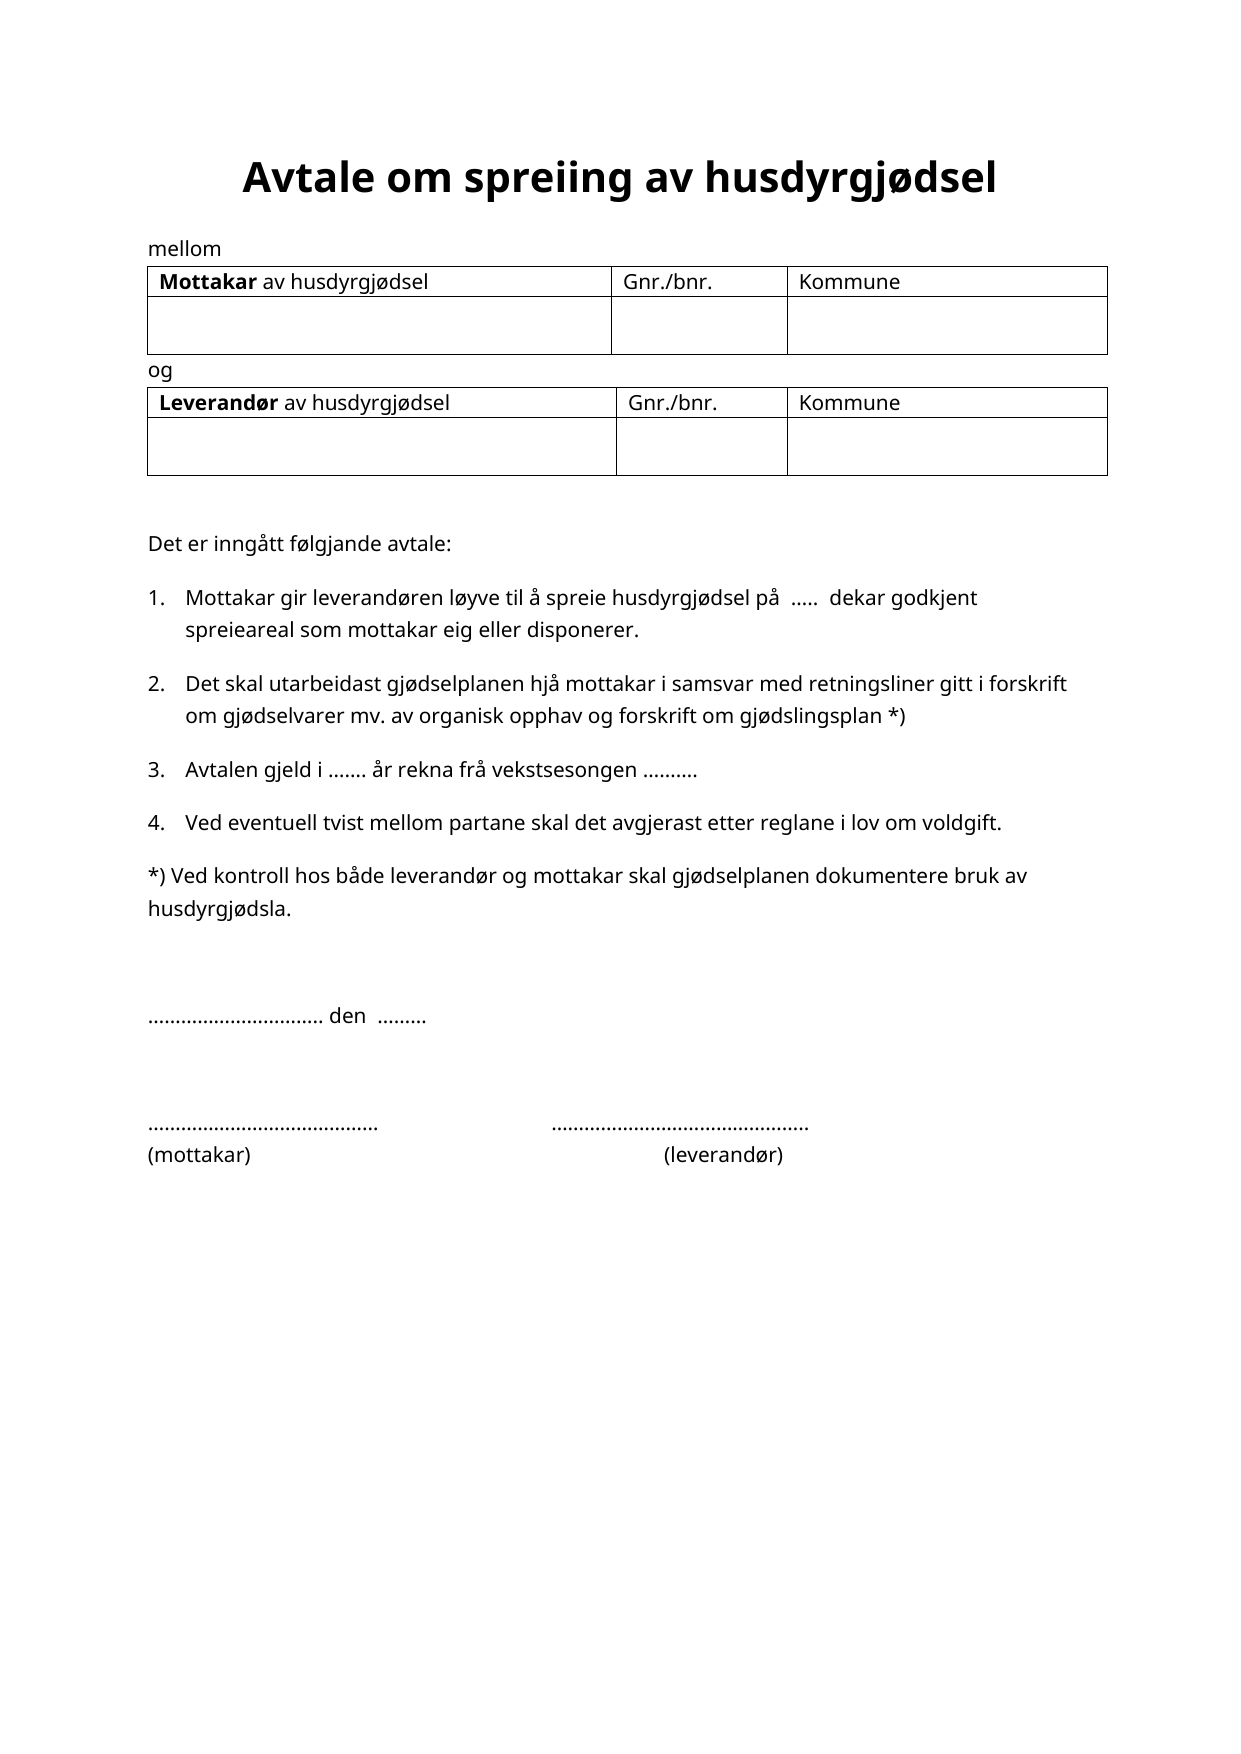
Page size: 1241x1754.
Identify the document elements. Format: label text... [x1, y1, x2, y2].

table_cell [148, 418, 616, 475]
table_header Kommune [788, 267, 1107, 296]
text ………………………….. den ……… [148, 1001, 1093, 1029]
table_header Gnr./bnr. [612, 267, 787, 296]
table_header Kommune [788, 388, 1107, 417]
list Det skal utarbeidast gjødselplanen hjå mottakar i samsvar med retningsliner gitt i forskrift om gjødselvarer mv. av organisk opphav og forskrift om gjødslingsplan *) [148, 669, 1093, 730]
table_cell [148, 297, 611, 354]
list Mottakar gir leverandøren løyve til å spreie husdyrgjødsel på ….. dekar godkjent spreieareal som mottakar eig eller disponerer. [148, 583, 1093, 644]
list Avtalen gjeld i ……. år rekna frå vekstsesongen ………. [148, 755, 1093, 783]
table_cell [788, 418, 1107, 475]
text …………………………………… ……………………………………….. [148, 1108, 1093, 1136]
text Det er inngått følgjande avtale: [148, 529, 1093, 558]
list Ved eventuell tvist mellom partane skal det avgjerast etter reglane i lov om voldgift. [148, 808, 1093, 837]
text mellom [148, 234, 1093, 262]
table_cell [612, 297, 787, 354]
table_header Gnr./bnr. [617, 388, 787, 417]
table_cell [788, 297, 1107, 354]
text Avtale om spreiing av husdyrgjødsel [148, 148, 1093, 204]
text og [148, 355, 1093, 383]
text (mottakar) (leverandør) [148, 1141, 1093, 1169]
text *) Ved kontroll hos både leverandør og mottakar skal gjødselplanen dokumentere bruk av husdyrgjødsla. [148, 862, 1093, 923]
table_header Leverandør av husdyrgjødsel [148, 388, 616, 417]
table_cell [617, 418, 787, 475]
table_header Mottakar av husdyrgjødsel [148, 267, 611, 296]
